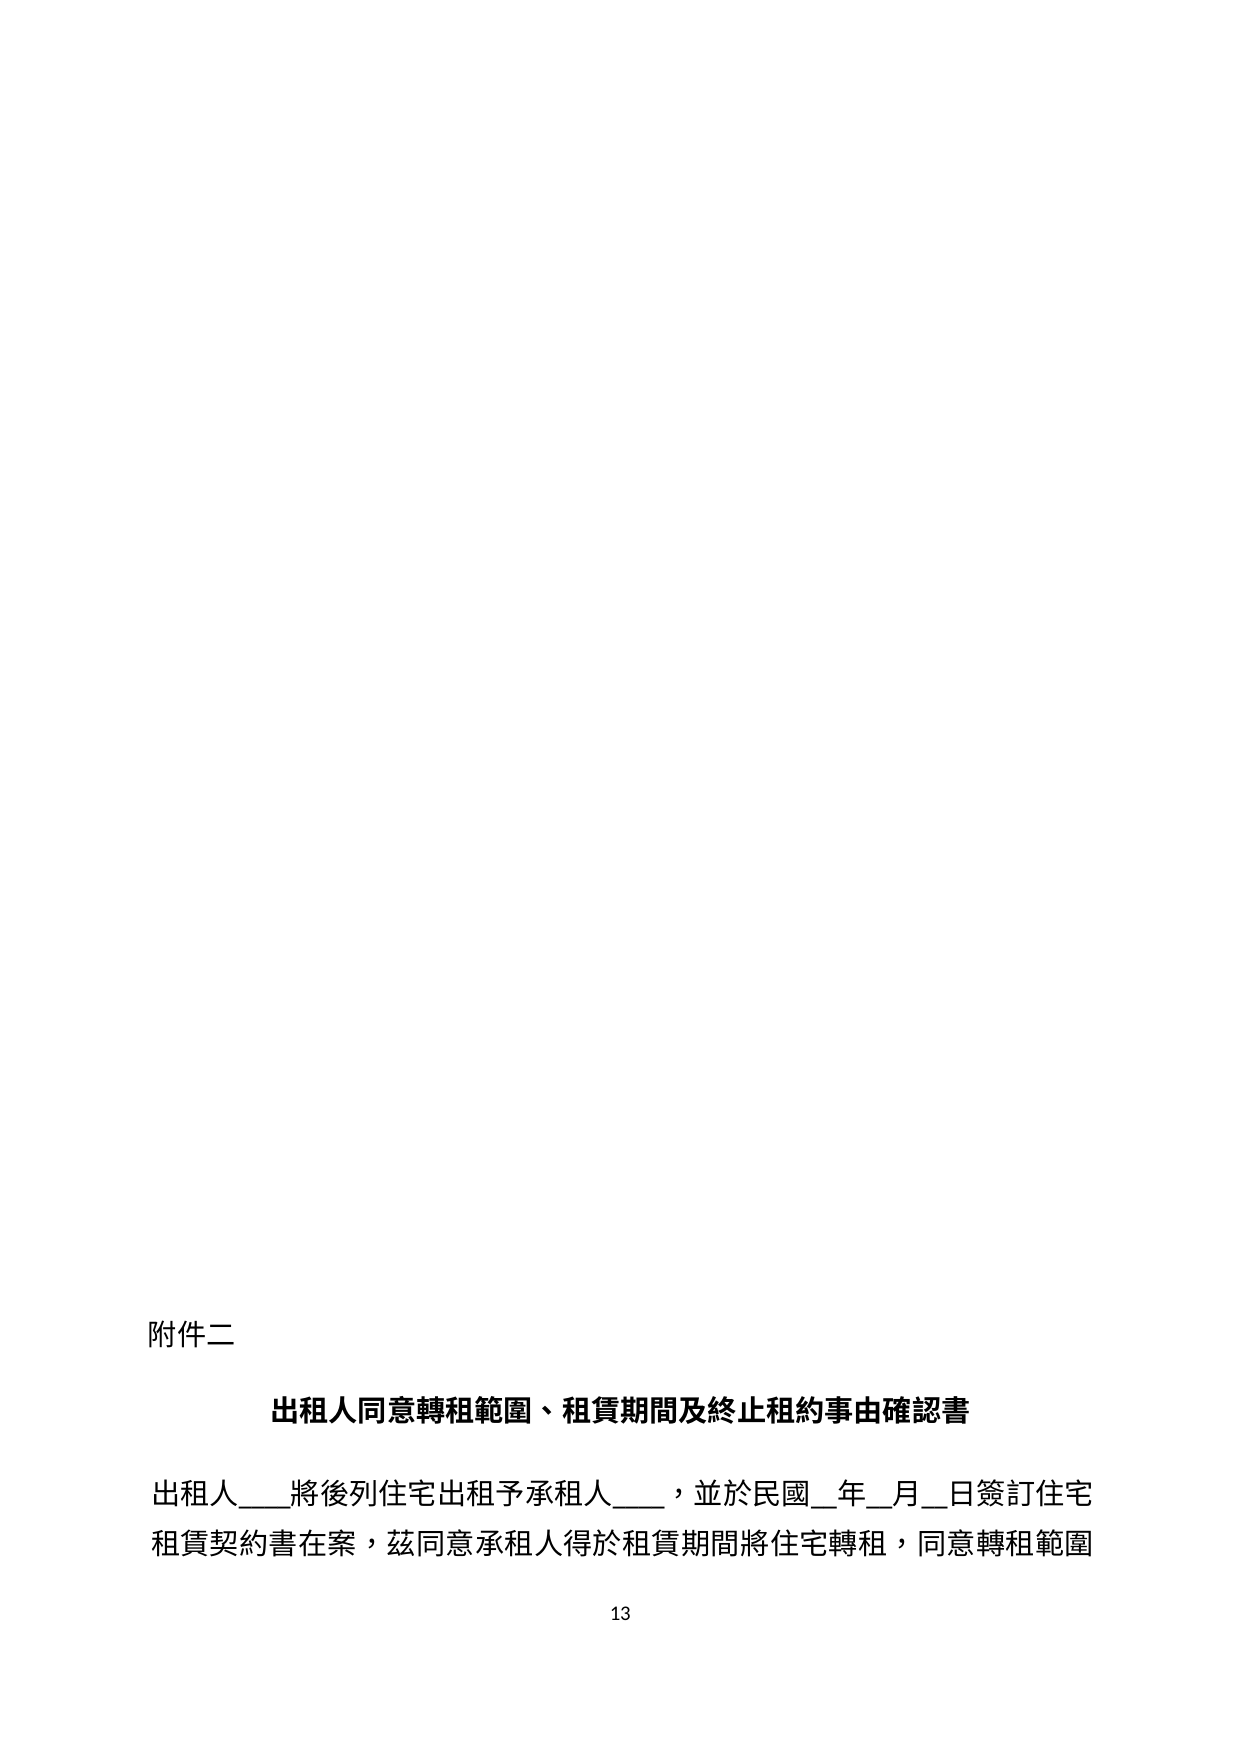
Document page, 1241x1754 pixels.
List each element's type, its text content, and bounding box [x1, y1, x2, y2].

text 附件二 [148, 1311, 1092, 1354]
text 出租人同意轉租範圍、租賃期間及終止租約事由確認書 [148, 1388, 1092, 1430]
text 出租人____將後列住宅出租予承租人____，並於民國__年__月__日簽訂住宅租賃契約書在案，茲同意承租人得於租賃期間將住宅轉租，同意轉租範圍 [151, 1464, 1094, 1564]
